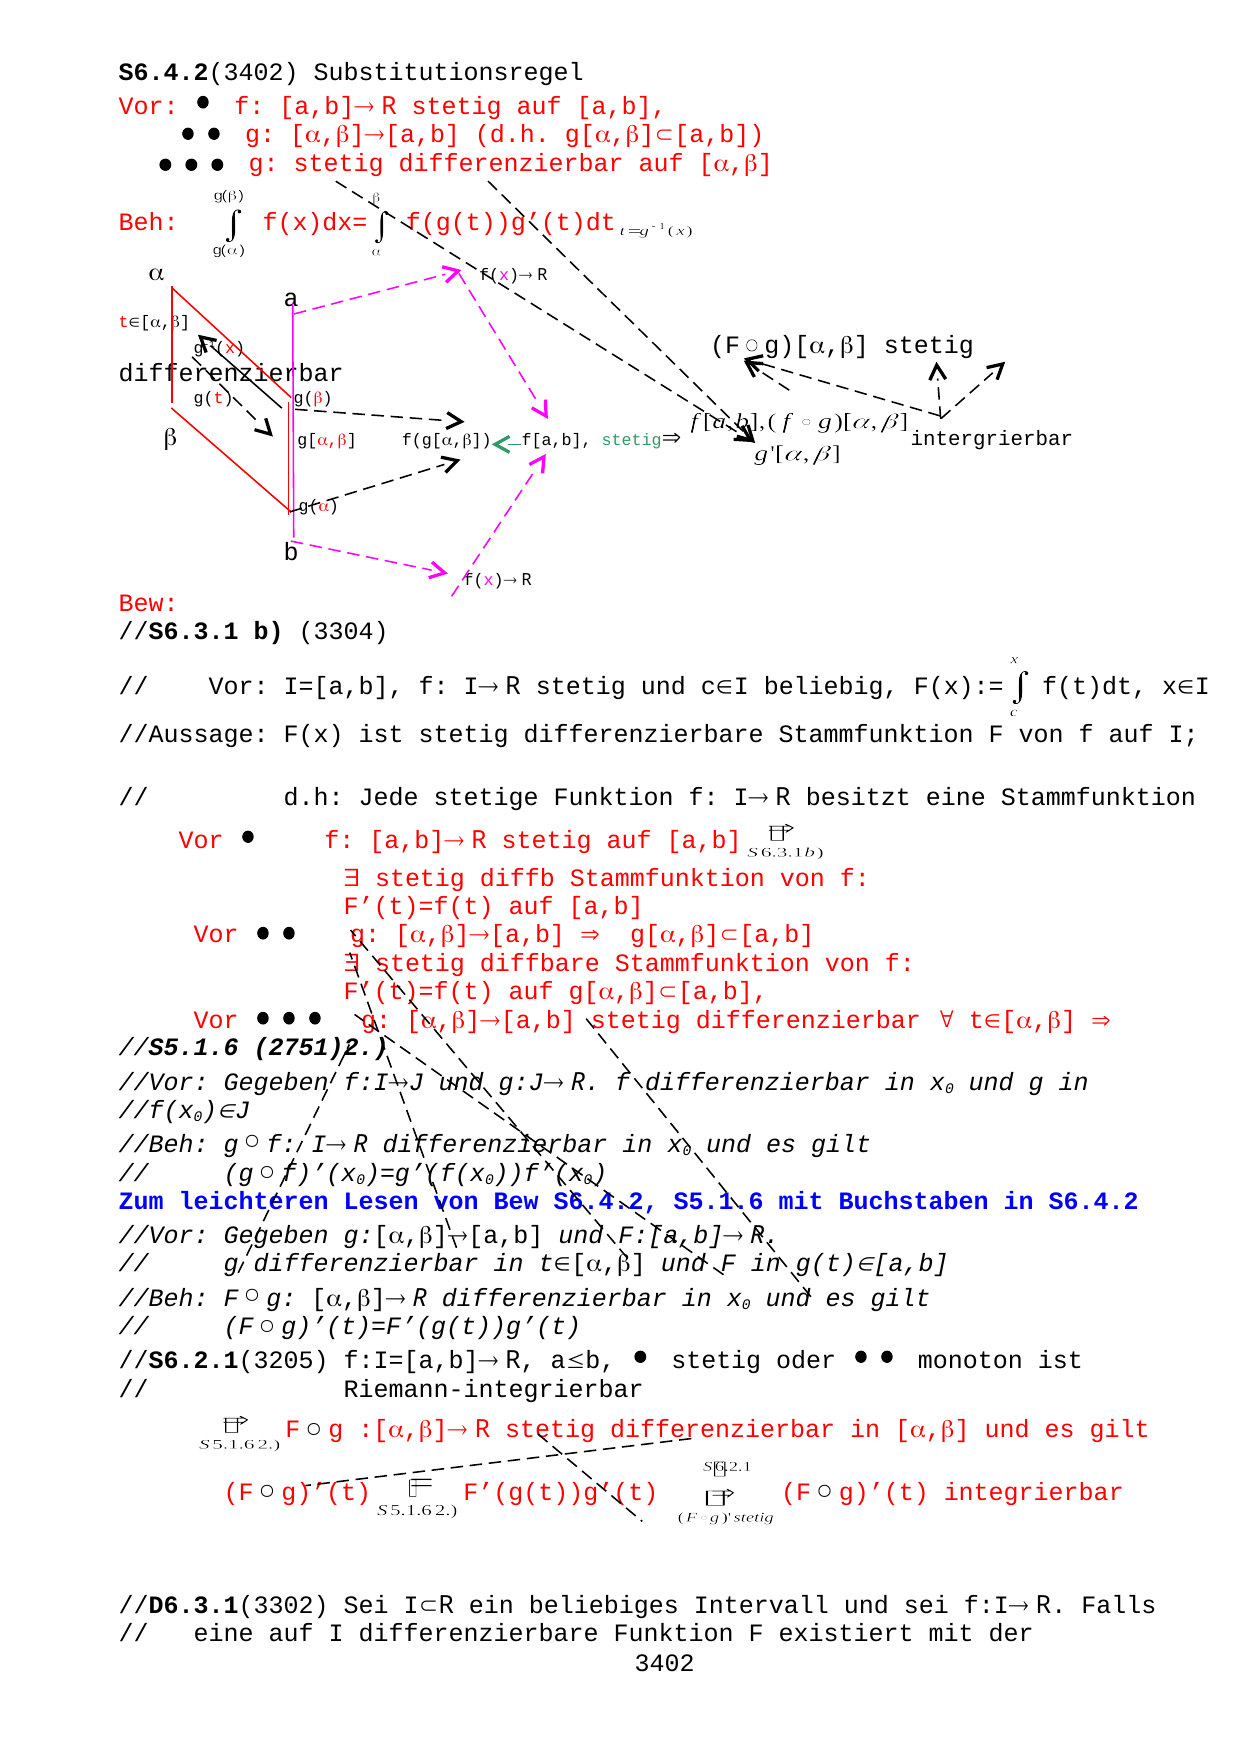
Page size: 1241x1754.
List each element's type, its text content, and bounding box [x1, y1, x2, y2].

text //S6.3.1 b) (3304) // Vor: I=[a,b], f: I R stetig und cI beliebig, F(x):=f(t)dt, xI [118, 619, 1211, 722]
subtitle Zum leichteren Lesen von Bew S6.4.2, S5.1.6 mit Buchstaben in S6.4.2 [118, 1188, 1211, 1217]
text //S6.2.1(3205) f:I=[a,b] R, ab, stetig oder monoton ist [118, 1342, 1211, 1376]
text g: stetig differenzierbar auf [,] [156, 150, 1211, 185]
text //Aussage: F(x) ist stetig differenzierbare Stammfunktion F von f auf I; // d.h: Jede stetige Funktion f: I R besitzt eine Stammfunktion [118, 722, 1211, 813]
text //D6.3.1(3302) Sei IR ein beliebiges Intervall und sei f:I R. Falls // eine auf I differenzierbare Funktion F existiert mit der [118, 1586, 1211, 1649]
text b [118, 539, 1211, 568]
text [263, 389, 292, 408]
text t[,] [173, 314, 218, 333]
text g-1(x) (Fg)[,] stetig differenzierbar [294, 333, 1211, 389]
text  g[,] f(g[,]) f[a,b], stetigintergrierbar [118, 408, 239, 469]
text t[,] [118, 314, 171, 333]
text S6.4.2(3402) Substitutionsregel [118, 59, 1211, 87]
text  g[,] f(g[,]) f[a,b], stetigintergrierbar [174, 408, 288, 469]
text Vor g: [,][a,b]  g[,][a,b] [118, 922, 1211, 950]
text t[,] [294, 314, 1211, 333]
text Fg :[,] R stetig differenzierbar in [,] und es gilt [118, 1404, 1211, 1457]
text //Vor: Gegeben f:IJ und g:J R. f differenzierbar in x0 und g in //f(x0)J [118, 1063, 1211, 1126]
text //S5.1.6 (2751)2.) [118, 1035, 1211, 1063]
text Vor: f: [a,b] R stetig auf [a,b], [118, 87, 1211, 122]
text g-1(x) (Fg)[,] stetig differenzierbar [118, 333, 171, 389]
text g-1(x) (Fg)[,] stetig differenzierbar [173, 333, 279, 389]
text t[,] [203, 314, 292, 333]
text // (gf)’(x0)=g’(f(x0))f’(x0) [281, 1160, 1211, 1188]
text // Riemann-integrierbar [118, 1376, 1211, 1404]
text g() [294, 389, 1211, 408]
text //Beh: Fg: [,] R differenzierbar in x0 und es gilt [118, 1279, 1211, 1314]
text g-1(x) (Fg)[,] stetig differenzierbar [224, 333, 292, 389]
text // (Fg)’(t)=F’(g(t))g’(t) [118, 1314, 1211, 1342]
text  g[,] f(g[,]) f[a,b], stetigintergrierbar [294, 408, 1211, 469]
text f(x) R [118, 568, 1211, 591]
text //Beh: gf: I R differenzierbar in x0 und es gilt [118, 1126, 1211, 1160]
text  stetig diffbare Stammfunktion von f: F’(t)=f(t) auf g[,][a,b], Vor g: [,][a,b] stetig differenzierbar  t[,]  [118, 950, 1211, 1035]
text Vor f: [a,b] R stetig auf [a,b]  stetig diffb Stammfunktion von f: F’(t)=f(t) auf [a,b] [118, 813, 1211, 922]
text (Fg)’(t)F’(g(t))g’(t) (Fg)’(t) integrierbar [118, 1457, 1211, 1530]
text //Vor: Gegeben g:[,][a,b] und F:[a,b] R. [118, 1217, 1211, 1251]
text // g differenzierbar in t[,] und F in g(t)[a,b] [118, 1251, 1211, 1279]
text [118, 497, 292, 516]
text g(t) [118, 389, 279, 408]
text  f(x) R [118, 262, 1211, 285]
text g() [295, 497, 1211, 516]
text g: [,][a,b] (d.h. g[,][a,b]) [118, 122, 1211, 150]
text Beh: f(x)dx=f(g(t))g’(t)dt [118, 185, 1211, 262]
text // (gf)’(x0)=g’(f(x0))f’(x0) [118, 1160, 291, 1188]
text a [118, 285, 1211, 314]
text Bew: [118, 591, 1211, 619]
